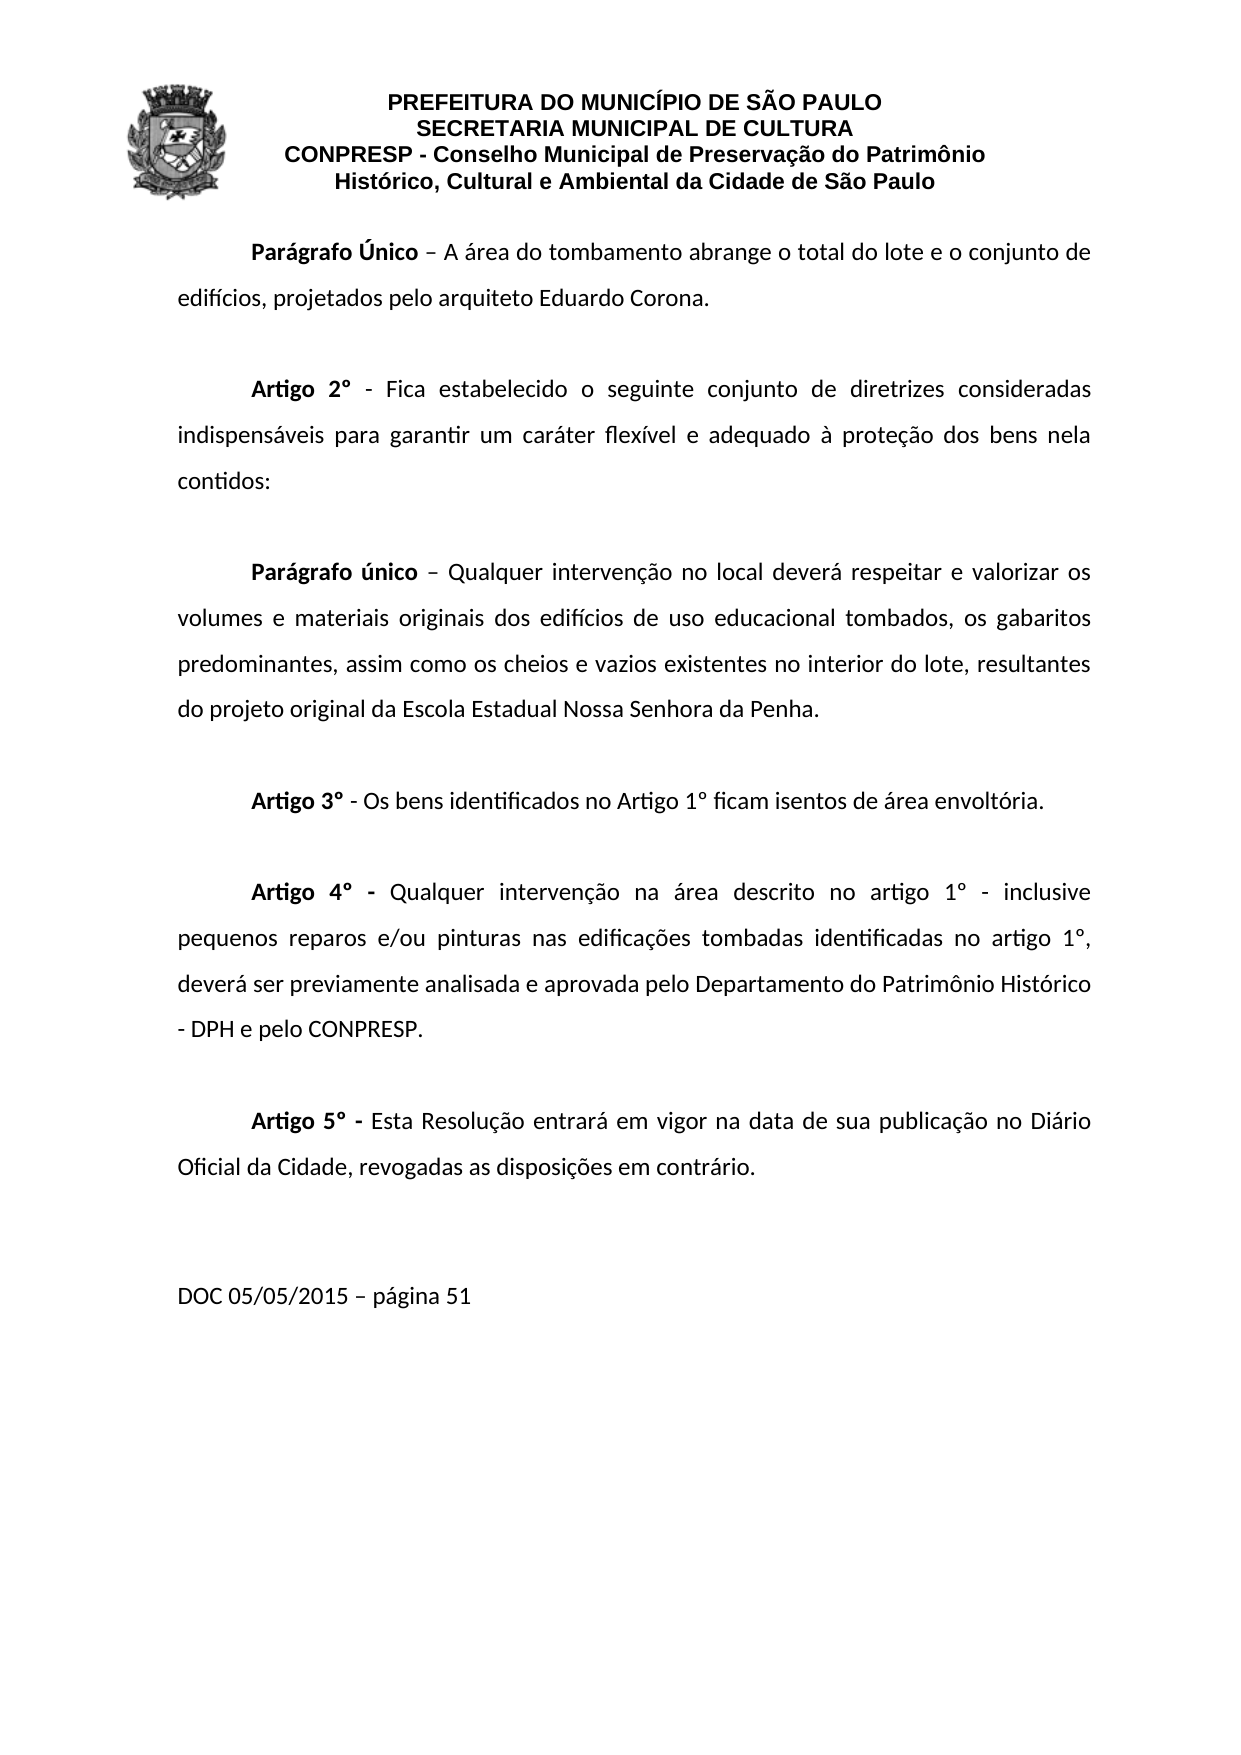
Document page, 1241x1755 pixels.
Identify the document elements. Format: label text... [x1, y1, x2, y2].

text Artigo 3º - Os bens identificados no Artigo 1º ficam isentos de área envoltória. [177, 785, 1093, 816]
text Artigo 5º - Esta Resolução entrará em vigor na data de sua publicação no Diário Oficial da Cidade, revogadas as disposições em contrário. [177, 1105, 1093, 1181]
text Parágrafo Único – A área do tombamento abrange o total do lote e o conjunto de edifícios, projetados pelo arquiteto Eduardo Corona. [177, 236, 1093, 312]
text Artigo 4º - Qualquer intervenção na área descrito no artigo 1º - inclusive pequenos reparos e/ou pinturas nas edificações tombadas identificadas no artigo 1º, deverá ser previamente analisada e aprovada pelo Departamento do Patrimônio Histórico - DPH e pelo CONPRESP. [177, 876, 1093, 1044]
text Artigo 2º - Fica estabelecido o seguinte conjunto de diretrizes consideradas indispensáveis para garantir um caráter flexível e adequado à proteção dos bens nela contidos: [177, 373, 1093, 495]
text DOC 05/05/2015 – página 51 [177, 1280, 1093, 1311]
text Parágrafo único – Qualquer intervenção no local deverá respeitar e valorizar os volumes e materiais originais dos edifícios de uso educacional tombados, os gabaritos predominantes, assim como os cheios e vazios existentes no interior do lote, resultantes do projeto original da Escola Estadual Nossa Senhora da Penha. [177, 556, 1093, 724]
